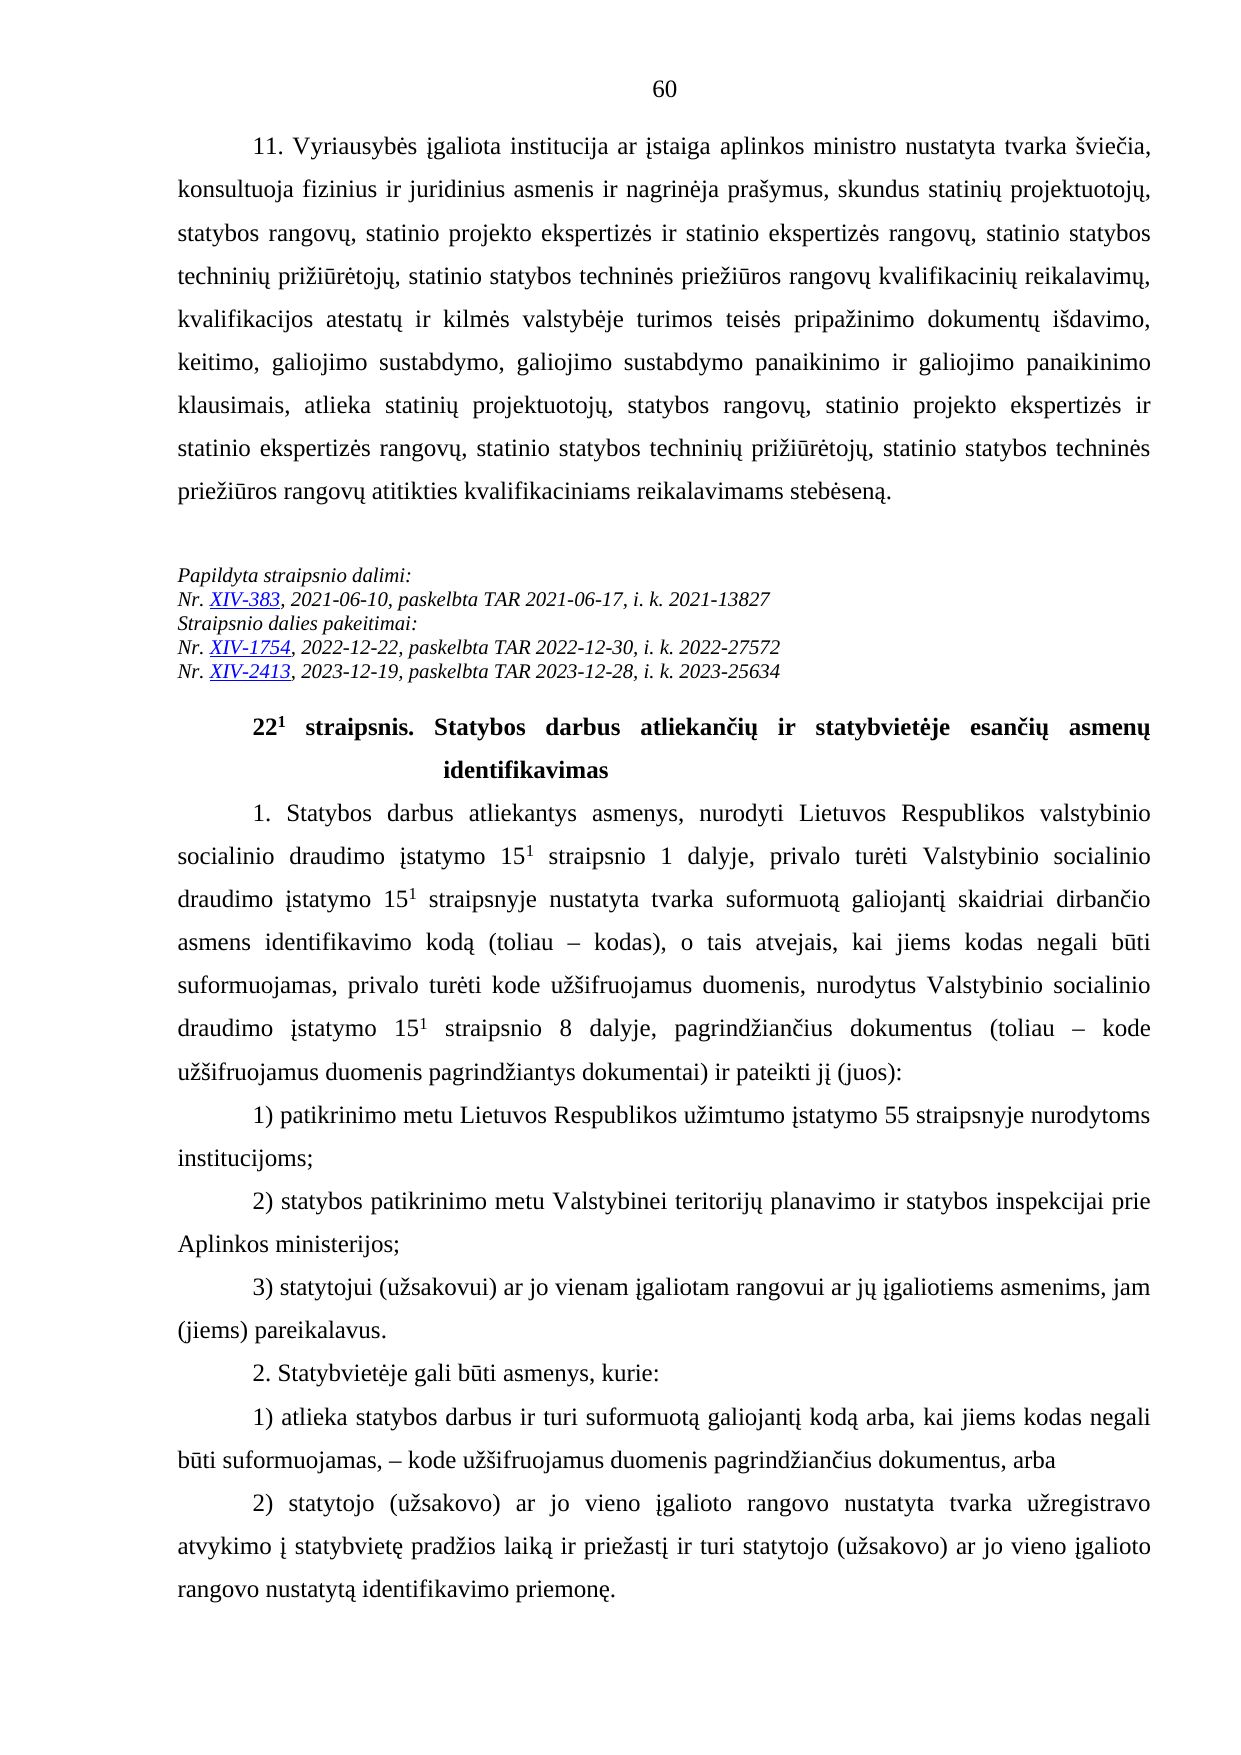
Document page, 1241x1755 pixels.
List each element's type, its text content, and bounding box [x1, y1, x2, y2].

text 221 straipsnis. Statybos darbus atliekančių ir statybvietėje esančių asmenų identifikavimas [252, 712, 1152, 783]
text 11. Vyriausybės įgaliota institucija ar įstaiga aplinkos ministro nustatyta tvarka šviečia, konsultuoja fizinius ir juridinius asmenis ir nagrinėja prašymus, skundus statinių projektuotojų, statybos rangovų, statinio projekto ekspertizės ir statinio ekspertizės rangovų, statinio statybos techninių prižiūrėtojų, statinio statybos techninės priežiūros rangovų kvalifikacinių reikalavimų, kvalifikacijos atestatų ir kilmės valstybėje turimos teisės pripažinimo dokumentų išdavimo, keitimo, galiojimo sustabdymo, galiojimo sustabdymo panaikinimo ir galiojimo panaikinimo klausimais, atlieka statinių projektuotojų, statybos rangovų, statinio projekto ekspertizės ir statinio ekspertizės rangovų, statinio statybos techninių prižiūrėtojų, statinio statybos techninės priežiūros rangovų atitikties kvalifikaciniams reikalavimams stebėseną. [177, 131, 1152, 505]
text 2) statybos patikrinimo metu Valstybinei teritorijų planavimo ir statybos inspekcijai prie Aplinkos ministerijos; [177, 1186, 1152, 1258]
text 2. Statybvietėje gali būti asmenys, kurie: [177, 1358, 1152, 1387]
text Straipsnio dalies pakeitimai: [177, 611, 1152, 635]
text 1) atlieka statybos darbus ir turi suformuotą galiojantį kodą arba, kai jiems kodas negali būti suformuojamas, – kode užšifruojamus duomenis pagrindžiančius dokumentus, arba [177, 1402, 1152, 1473]
text 1. Statybos darbus atliekantys asmenys, nurodyti Lietuvos Respublikos valstybinio socialinio draudimo įstatymo 151 straipsnio 1 dalyje, privalo turėti Valstybinio socialinio draudimo įstatymo 151 straipsnyje nustatyta tvarka suformuotą galiojantį skaidriai dirbančio asmens identifikavimo kodą (toliau – kodas), o tais atvejais, kai jiems kodas negali būti suformuojamas, privalo turėti kode užšifruojamus duomenis, nurodytus Valstybinio socialinio draudimo įstatymo 151 straipsnio 8 dalyje, pagrindžiančius dokumentus (toliau – kode užšifruojamus duomenis pagrindžiantys dokumentai) ir pateikti jį (juos): [177, 798, 1152, 1085]
text Papildyta straipsnio dalimi: [177, 563, 1152, 587]
text 3) statytojui (užsakovui) ar jo vienam įgaliotam rangovui ar jų įgaliotiems asmenims, jam (jiems) pareikalavus. [177, 1272, 1152, 1344]
text 2) statytojo (užsakovo) ar jo vieno įgalioto rangovo nustatyta tvarka užregistravo atvykimo į statybvietę pradžios laiką ir priežastį ir turi statytojo (užsakovo) ar jo vieno įgalioto rangovo nustatytą identifikavimo priemonę. [177, 1488, 1152, 1603]
text Nr. XIV-383, 2021-06-10, paskelbta TAR 2021-06-17, i. k. 2021-13827 [177, 587, 1152, 611]
text Nr. XIV-2413, 2023-12-19, paskelbta TAR 2023-12-28, i. k. 2023-25634 [177, 659, 1152, 683]
text 1) patikrinimo metu Lietuvos Respublikos užimtumo įstatymo 55 straipsnyje nurodytoms institucijoms; [177, 1100, 1152, 1172]
text Nr. XIV-1754, 2022-12-22, paskelbta TAR 2022-12-30, i. k. 2022-27572 [177, 635, 1152, 659]
